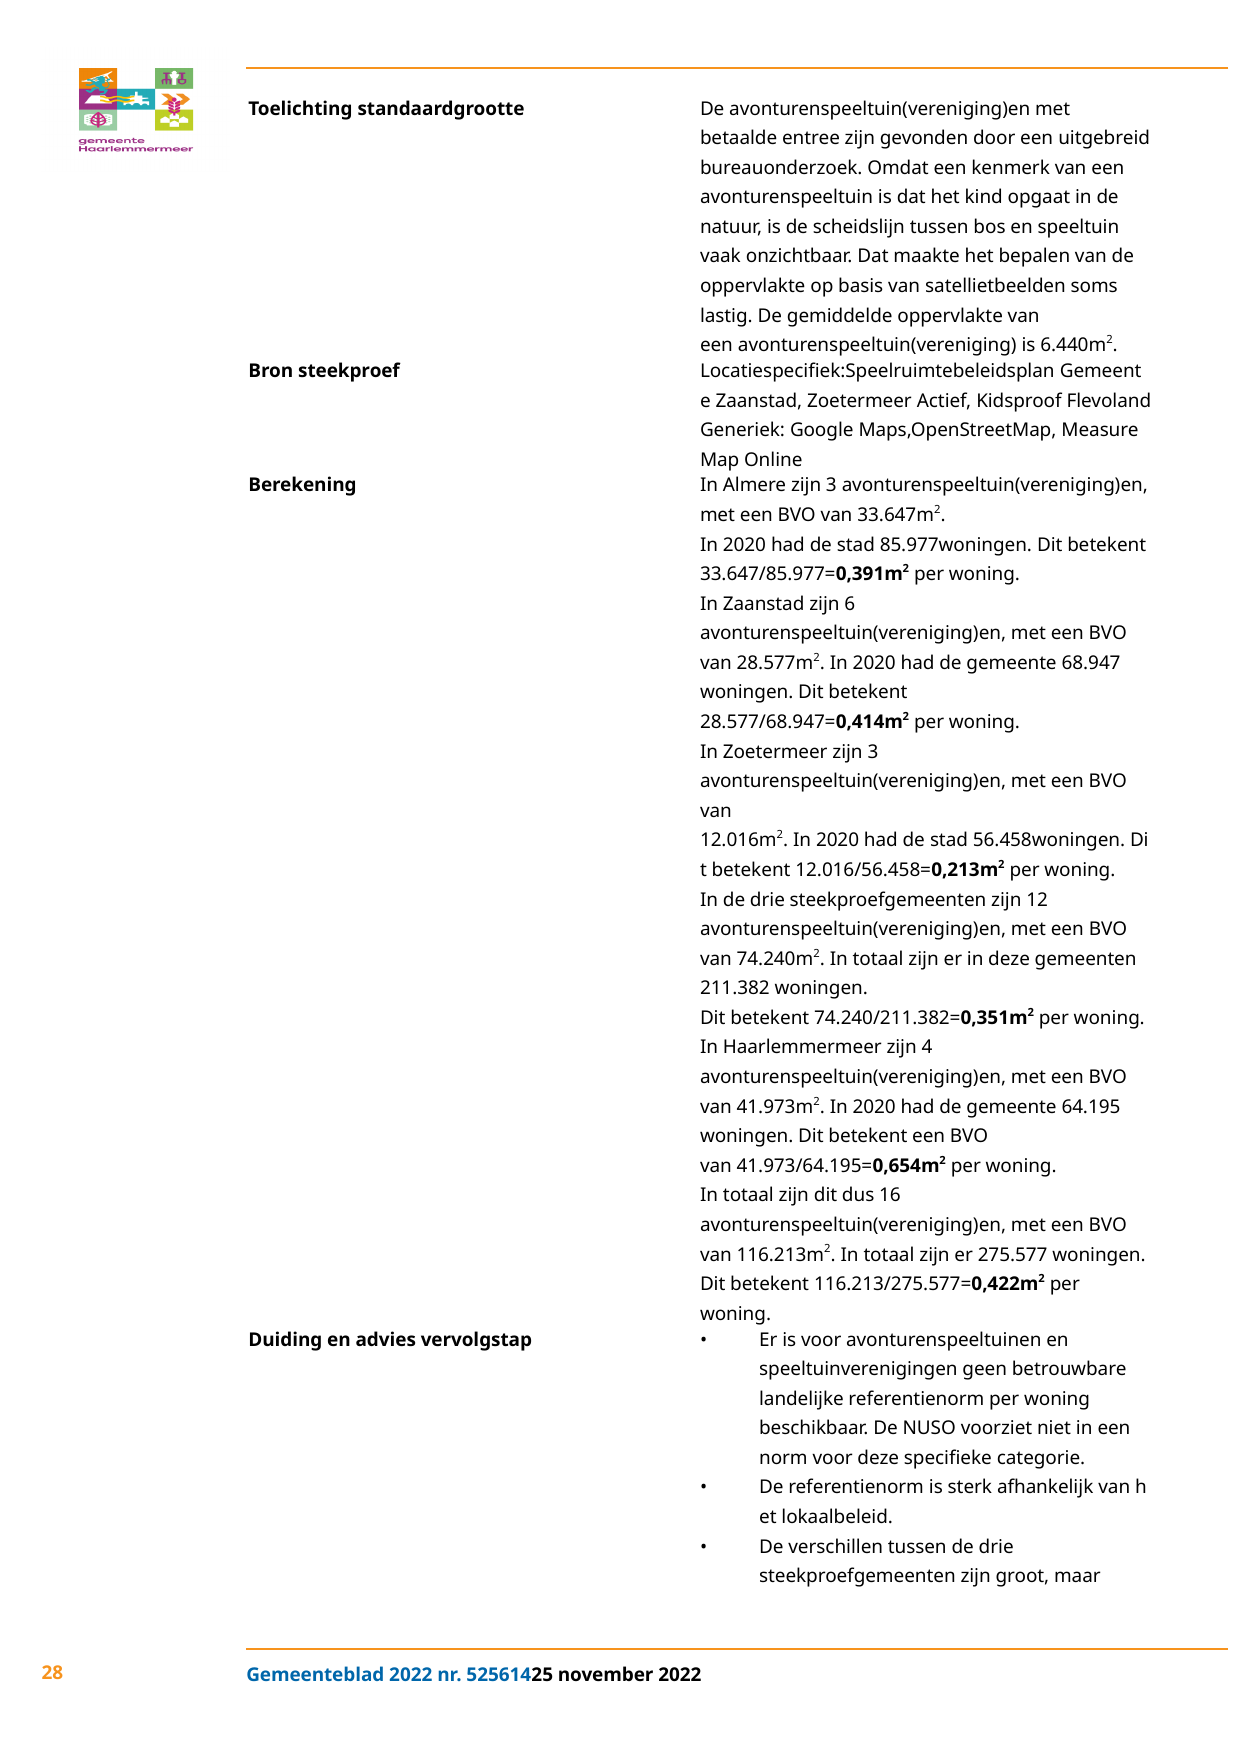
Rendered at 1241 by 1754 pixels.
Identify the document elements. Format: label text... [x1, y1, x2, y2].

picture [41, 47, 231, 172]
table_cell In Almere zijn 3 avonturenspeeltuin(vereniging)en, met een BVO van 33.647m2. In 2020 had de stad 85.977woningen. Dit betekent 33.647/85.977=0,391m2 per woning. In Zaanstad zijn 6 avonturenspeeltuin(vereniging)en, met een BVO van 28.577m2. In 2020 had de gemeente 68.947 woningen. Dit betekent 28.577/68.947=0,414m2 per woning. In Zoetermeer zijn 3 avonturenspeeltuin(vereniging)en, met een BVO van 12.016m2. In 2020 had de stad 56.458woningen. Dit betekent 12.016/56.458=0,213m2 per woning. In de drie steekproefgemeenten zijn 12 avonturenspeeltuin(vereniging)en, met een BVO van 74.240m2. In totaal zijn er in deze gemeenten 211.382 woningen. Dit betekent 74.240/211.382=0,351m2 per woning. In Haarlemmermeer zijn 4 avonturenspeeltuin(vereniging)en, met een BVO van 41.973m2. In 2020 had de gemeente 64.195 woningen. Dit betekent een BVO van 41.973/64.195=0,654m2 per woning. In totaal zijn dit dus 16 avonturenspeeltuin(vereniging)en, met een BVO van 116.213m2. In totaal zijn er 275.577 woningen. Dit betekent 116.213/275.577=0,422m2 per woning. [700, 472, 1152, 1326]
table_cell Berekening [248, 472, 700, 1326]
table_cell Locatiespecifiek:Speelruimtebeleidsplan Gemeente Zaanstad, Zoetermeer Actief, Kidsproof Flevoland Generiek: Google Maps,OpenStreetMap, Measure Map Online [700, 357, 1152, 472]
table_cell Bron steekproef [248, 357, 700, 472]
table_cell Toelichting standaardgrootte [248, 95, 700, 357]
table_cell Duiding en advies vervolgstap [248, 1326, 700, 1588]
table_cell Er is voor avonturenspeeltuinen en speeltuinverenigingen geen betrouwbare landelijke referentienorm per woning beschikbaar. De NUSO voorziet niet in een norm voor deze specifieke categorie. De referentienorm is sterk afhankelijk van het lokaalbeleid. De verschillen tussen de drie steekproefgemeenten zijn groot, maar [700, 1326, 1152, 1588]
table_cell De avonturenspeeltuin(vereniging)en met betaalde entree zijn gevonden door een uitgebreid bureauonderzoek. Omdat een kenmerk van een avonturenspeeltuin is dat het kind opgaat in de natuur, is de scheidslijn tussen bos en speeltuin vaak onzichtbaar. Dat maakte het bepalen van de oppervlakte op basis van satellietbeelden soms lastig. De gemiddelde oppervlakte van een avonturenspeeltuin(vereniging) is 6.440m2. [700, 95, 1152, 357]
